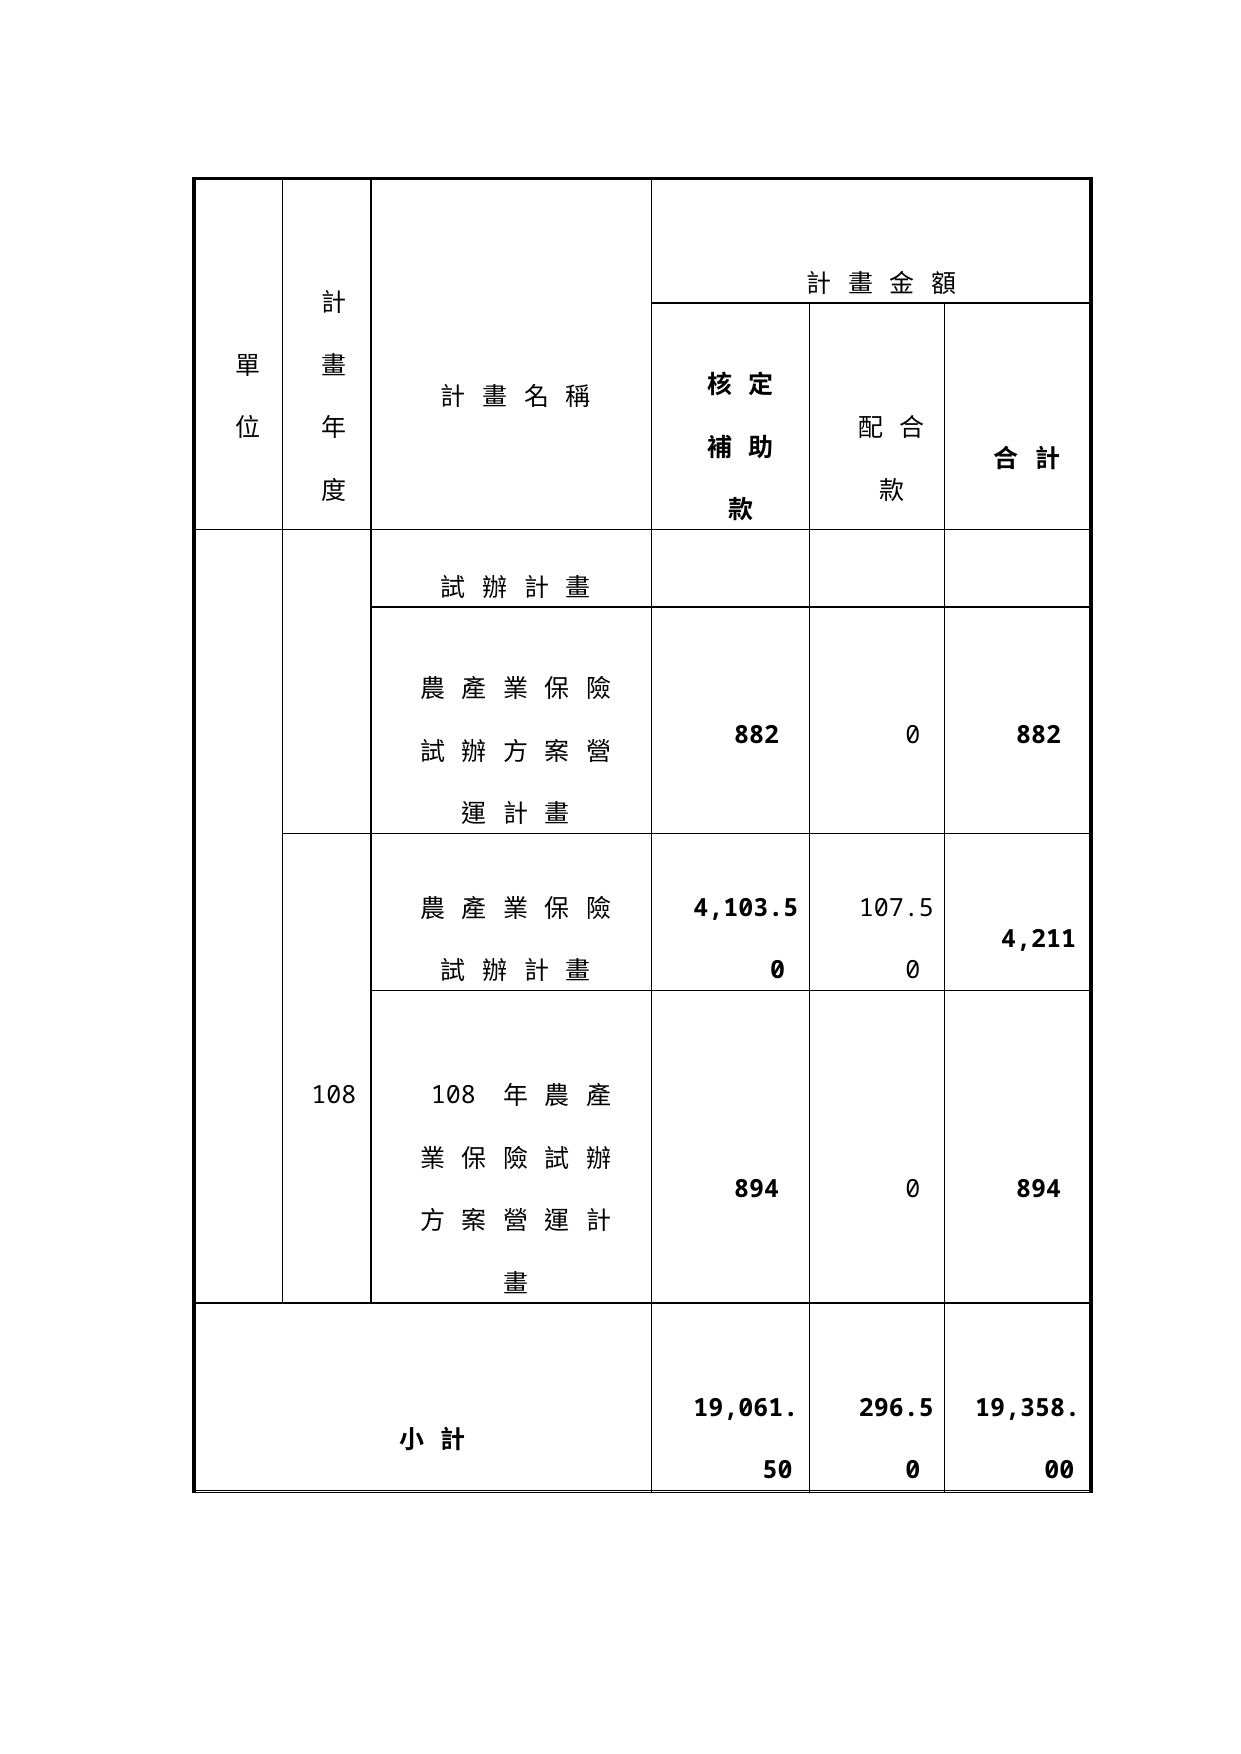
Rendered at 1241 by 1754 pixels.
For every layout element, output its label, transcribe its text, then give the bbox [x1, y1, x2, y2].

table_cell 882 [652, 608, 809, 832]
table_cell [196, 530, 282, 1302]
table_cell 894 [652, 991, 809, 1302]
table_cell 19,358.00 [945, 1304, 1089, 1490]
table_cell 合計 [945, 304, 1089, 528]
table_cell [945, 530, 1089, 606]
table_cell 108 [283, 834, 370, 1302]
table_cell 農產業保險試辦方案營運計畫 [372, 608, 651, 832]
table_cell 108年農產業保險試辦方案營運計畫 [372, 991, 651, 1302]
table_header 計畫名稱 [372, 180, 651, 528]
table_cell 配合款 [810, 304, 944, 528]
table_cell 296.50 [810, 1304, 944, 1490]
table_cell 882 [945, 608, 1089, 832]
table_header 單位 [196, 180, 282, 528]
table_cell 0 [810, 991, 944, 1302]
table_header 計畫金額 [652, 180, 1089, 302]
table_cell 107.50 [810, 834, 944, 990]
table_cell 894 [945, 991, 1089, 1302]
table_cell 試辦計畫 [372, 530, 651, 606]
table_cell 4,211 [945, 834, 1089, 990]
table_cell 農產業保險試辦計畫 [372, 834, 651, 990]
table_header 計畫年度 [283, 180, 370, 528]
table_cell [652, 530, 809, 606]
table_cell [810, 530, 944, 606]
table_cell 4,103.50 [652, 834, 809, 990]
table_cell 小計 [196, 1304, 651, 1490]
table_cell 19,061.50 [652, 1304, 809, 1490]
table_cell 0 [810, 608, 944, 832]
table_cell [283, 530, 370, 832]
table_cell 核定補助款 [652, 304, 809, 528]
